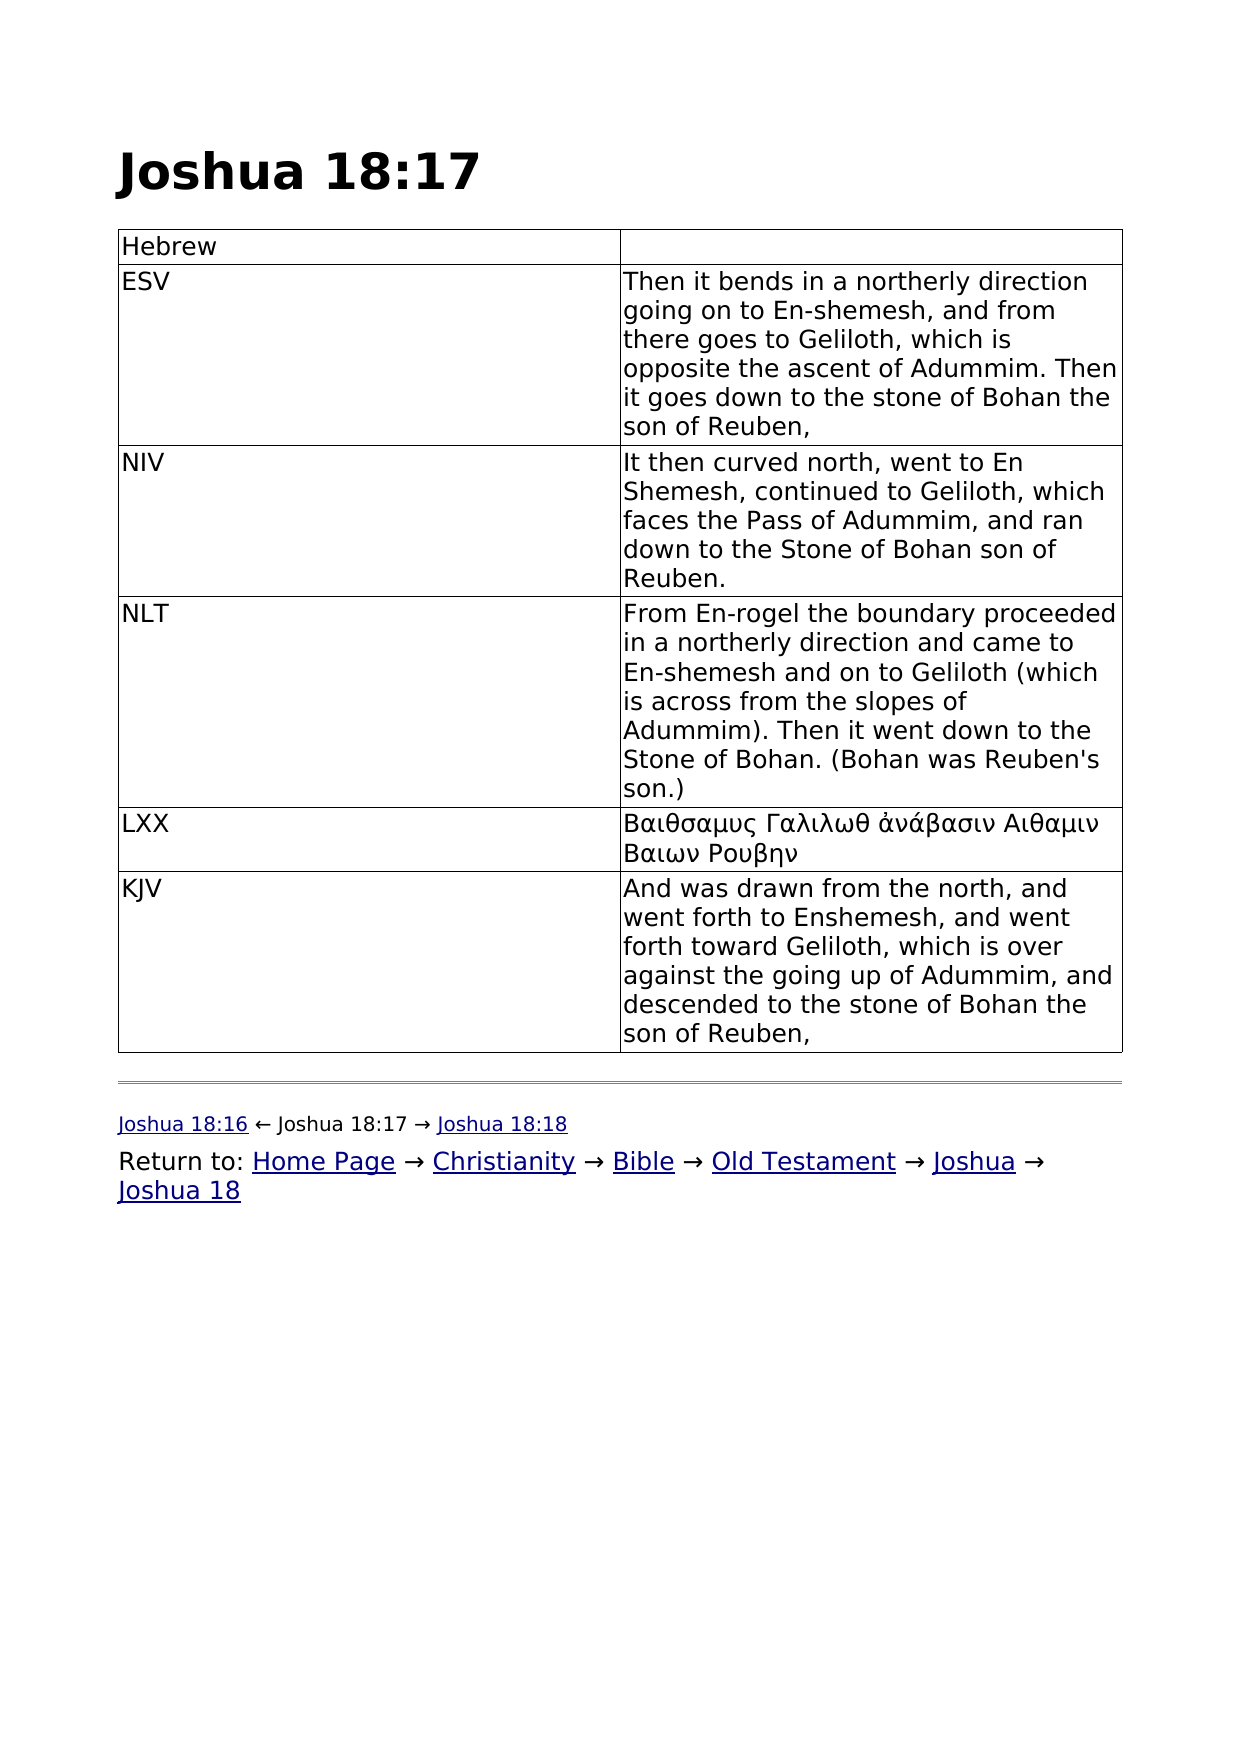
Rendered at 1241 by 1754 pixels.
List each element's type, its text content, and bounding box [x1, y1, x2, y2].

table_cell NIV [119, 446, 620, 596]
table_cell From En-rogel the boundary proceeded in a northerly direction and came to En-shemesh and on to Geliloth (which is across from the slopes of Adummim). Then it went down to the Stone of Bohan. (Bohan was Reuben's son.) [621, 597, 1122, 807]
table_header Hebrew [119, 230, 620, 264]
table_cell LXX [119, 808, 620, 871]
table_cell It then curved north, went to En Shemesh, continued to Geliloth, which faces the Pass of Adummim, and ran down to the Stone of Bohan son of Reuben. [621, 446, 1122, 596]
table_cell KJV [119, 872, 620, 1052]
table_cell NLT [119, 597, 620, 807]
table_header [621, 230, 1122, 264]
table_cell And was drawn from the north, and went forth to Enshemesh, and went forth toward Geliloth, which is over against the going up of Adummim, and descended to the stone of Bohan the son of Reuben, [621, 872, 1122, 1052]
subtitle Joshua 18:17 [118, 143, 1122, 201]
text Joshua 18:16 ← Joshua 18:17 → Joshua 18:18 [118, 1113, 1122, 1147]
table_cell Then it bends in a northerly direction going on to En-shemesh, and from there goes to Geliloth, which is opposite the ascent of Adummim. Then it goes down to the stone of Bohan the son of Reuben, [621, 265, 1122, 445]
text Return to: Home Page → Christianity → Bible → Old Testament → Joshua → Joshua 18 [118, 1147, 1122, 1205]
table_cell ESV [119, 265, 620, 445]
table_cell Βαιθσαμυς Γαλιλωθ ἀνάβασιν Αιθαμιν Βαιων Ρουβην [621, 808, 1122, 871]
